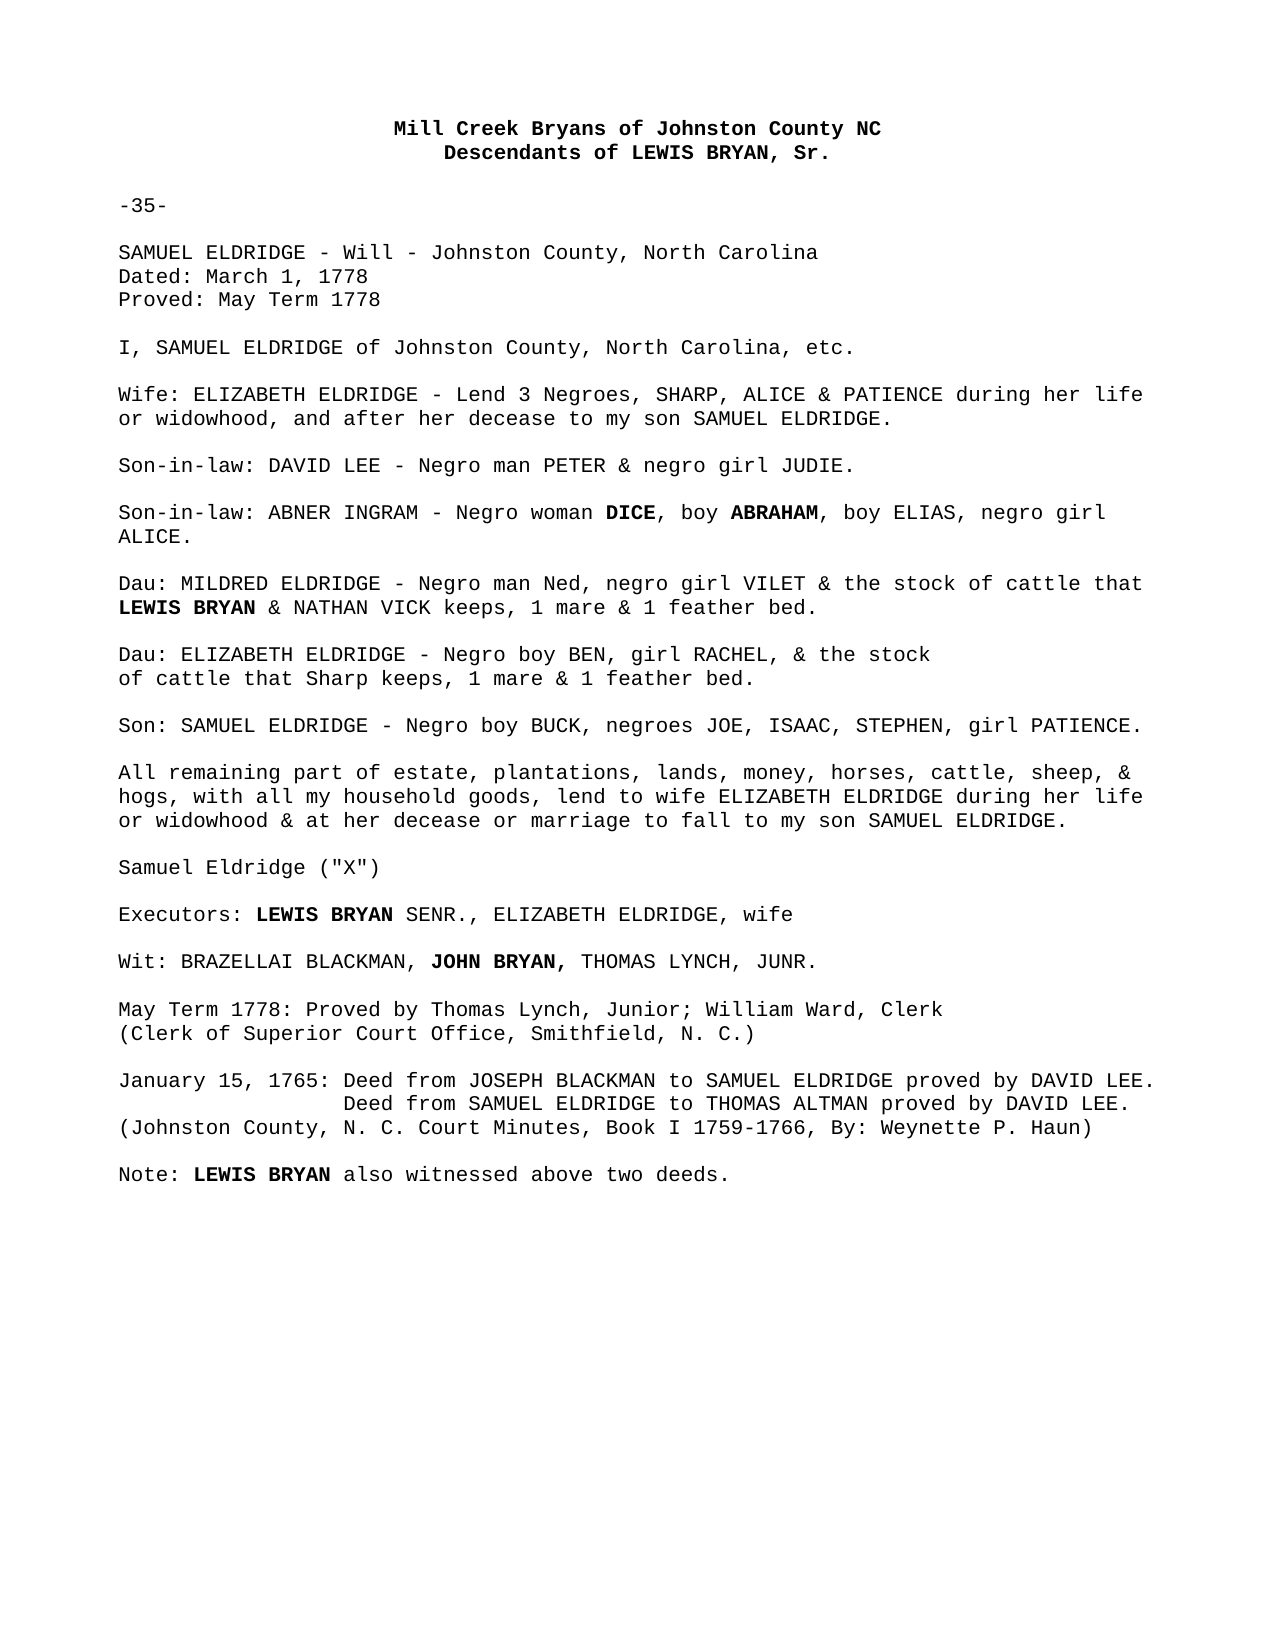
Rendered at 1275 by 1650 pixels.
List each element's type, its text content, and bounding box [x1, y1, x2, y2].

text Note: LEWIS BRYAN also witnessed above two deeds. [118, 1164, 1157, 1188]
text Executors: LEWIS BRYAN SENR., ELIZABETH ELDRIDGE, wife [118, 904, 1157, 928]
text Proved: May Term 1778 [118, 289, 1157, 313]
text I, SAMUEL ELDRIDGE of Johnston County, North Carolina, etc. [118, 337, 1157, 360]
text SAMUEL ELDRIDGE - Will - Johnston County, North Carolina [118, 242, 1157, 266]
text Dated: March 1, 1778 [118, 266, 1157, 289]
text Dau: MILDRED ELDRIDGE - Negro man Ned, negro girl Vilet & the stock of cattle that LEWIS BRYAN & NATHAN VICK keeps, 1 mare & 1 feather bed. [118, 573, 1157, 621]
text Wife: ELIZABETH ELDRIDGE - Lend 3 Negroes, Sharp, Alice & Patience during her life or widowhood, and after her decease to my son SAMUEL ELDRIDGE. [118, 384, 1157, 431]
text of cattle that Sharp keeps, 1 mare & 1 feather bed. [118, 668, 1157, 691]
text All remaining part of estate, plantations, lands, money, horses, cattle, sheep, & hogs, with all my household goods, lend to wife ELIZABETH ELDRIDGE during her life or widowhood & at her decease or marriage to fall to my son SAMUEL ELDRIDGE. [118, 762, 1157, 833]
text Samuel Eldridge ("X") [118, 857, 1157, 881]
text Deed from SAMUEL ELDRIDGE to THOMAS ALTMAN proved by DAVID LEE. [118, 1093, 1157, 1117]
text (Johnston County, N. C. Court Minutes, Book I 1759-1766, By: Weynette P. Haun) [118, 1117, 1157, 1141]
text May Term 1778: Proved by Thomas Lynch, Junior; William Ward, Clerk [118, 999, 1157, 1022]
text Wit: BRAZELLAI BLACKMAN, JOHN BRYAN, THOMAS LYNCH, JUNR. [118, 952, 1157, 975]
text Dau: ELIZABETH ELDRIDGE - Negro boy Ben, girl Rachel, & the stock [118, 644, 1157, 668]
text (Clerk of Superior Court Office, Smithfield, N. C.) [118, 1022, 1157, 1046]
text -35- [118, 195, 1157, 218]
text Son: SAMUEL ELDRIDGE - Negro boy Buck, negroes Joe, Isaac, Stephen, girl Patience. [118, 715, 1157, 739]
text Son-in-law: ABNER INGRAM - Negro woman Dice, boy Abraham, boy Elias, negro girl Alice. [118, 502, 1157, 549]
text Son-in-law: DAVID LEE - Negro man Peter & negro girl Judie. [118, 455, 1157, 479]
text January 15, 1765: Deed from JOSEPH BLACKMAN to SAMUEL ELDRIDGE proved by DAVID LEE. [118, 1070, 1157, 1093]
